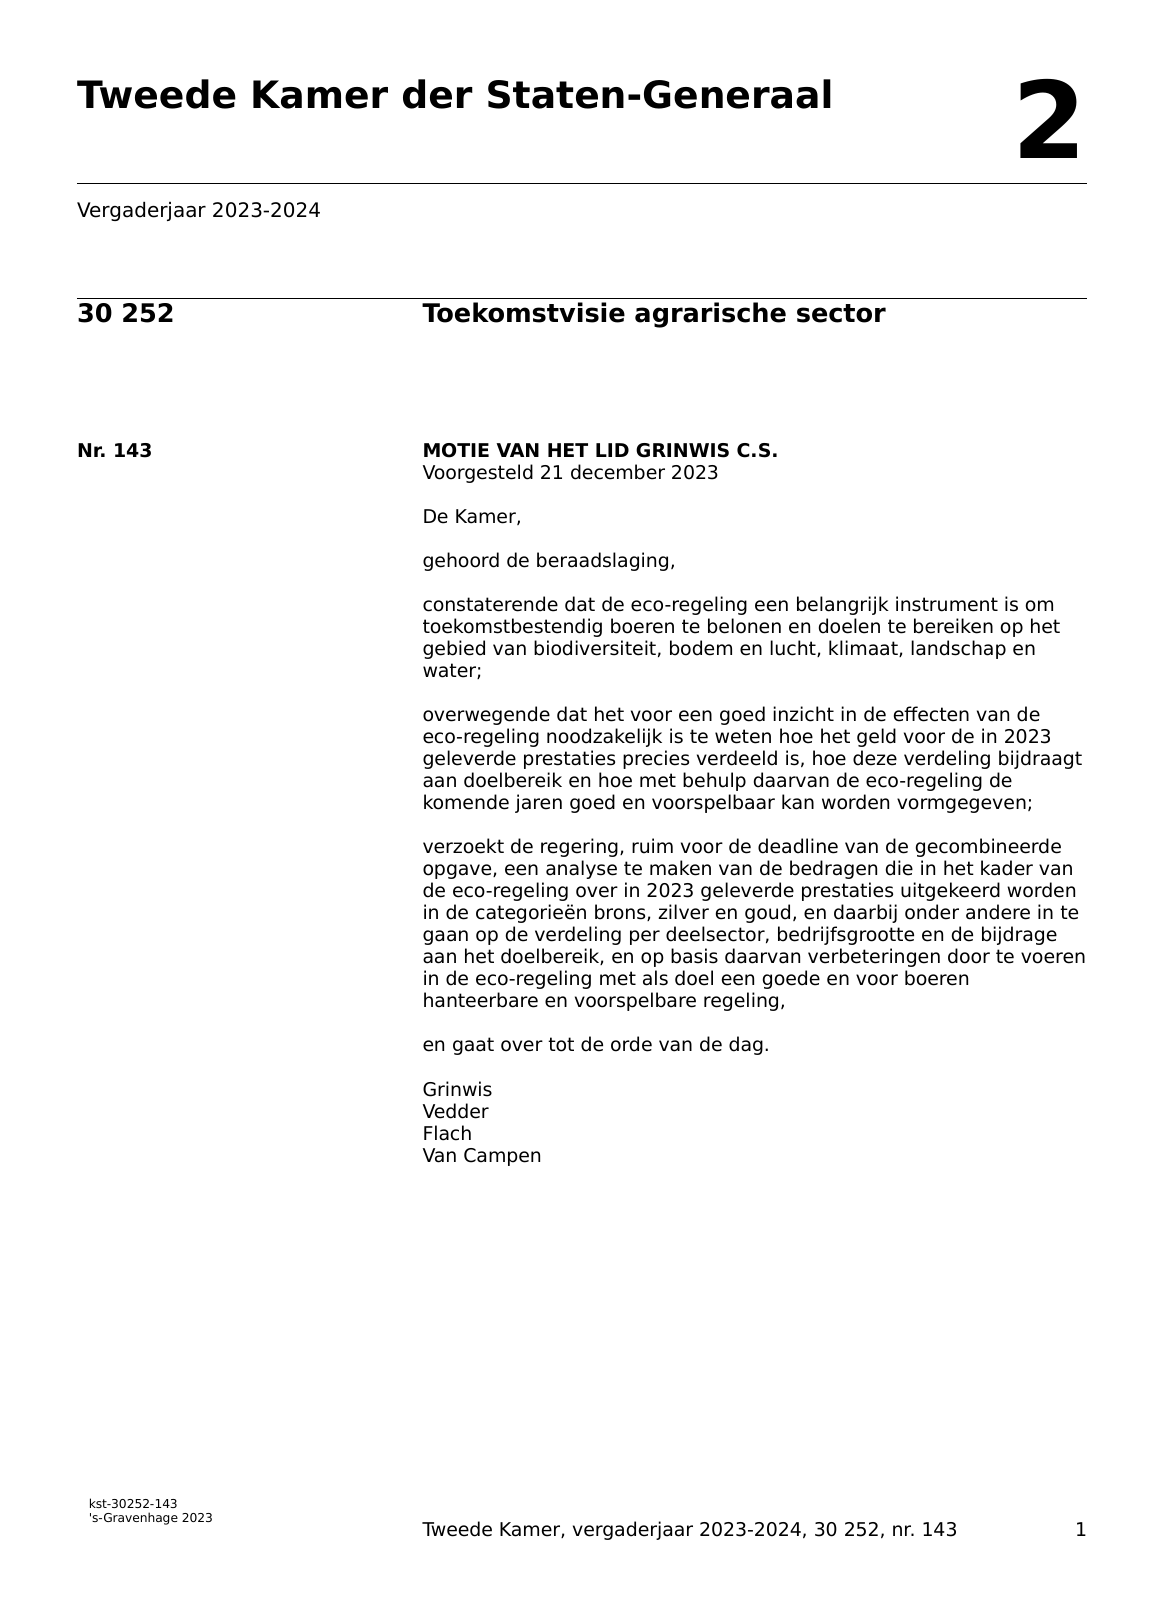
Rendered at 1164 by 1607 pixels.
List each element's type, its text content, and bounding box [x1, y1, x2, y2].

text Vedder [422, 1101, 1087, 1122]
subtitle Nr. 143 MOTIE VAN HET LID GRINWIS C.S. [77, 440, 1087, 462]
text en gaat over tot de orde van de dag. [422, 1034, 1087, 1056]
text 's-Gravenhage 2023 [88, 1511, 323, 1525]
text Grinwis [422, 1078, 1087, 1101]
table_cell Vergaderjaar 2023-2024 [77, 184, 1087, 298]
text kst-30252-143 [88, 1497, 323, 1511]
table_header 2 [886, 59, 1087, 183]
text overwegende dat het voor een goed inzicht in de effecten van de eco-regeling noodzakelijk is te weten hoe het geld voor de in 2023 geleverde prestaties precies verdeeld is, hoe deze verdeling bijdraagt aan doelbereik en hoe met behulp daarvan de eco-regeling de komende jaren goed en voorspelbaar kan worden vormgegeven; [422, 704, 1087, 814]
table_header Tweede Kamer der Staten-Generaal [77, 59, 886, 183]
text Van Campen [422, 1144, 1087, 1166]
text De Kamer, [422, 506, 1087, 528]
text constaterende dat de eco-regeling een belangrijk instrument is om toekomstbestendig boeren te belonen en doelen te bereiken op het gebied van biodiversiteit, bodem en lucht, klimaat, landschap en water; [422, 594, 1087, 682]
text Voorgesteld 21 december 2023 [422, 462, 1087, 484]
text gehoord de beraadslaging, [422, 550, 1087, 572]
text verzoekt de regering, ruim voor de deadline van de gecombineerde opgave, een analyse te maken van de bedragen die in het kader van de eco-regeling over in 2023 geleverde prestaties uitgekeerd worden in de categorieën brons, zilver en goud, en daarbij onder andere in te gaan op de verdeling per deelsector, bedrijfsgrootte en de bijdrage aan het doelbereik, en op basis daarvan verbeteringen door te voeren in de eco-regeling met als doel een goede en voor boeren hanteerbare en voorspelbare regeling, [422, 836, 1087, 1012]
subtitle 30 252 Toekomstvisie agrarische sector [77, 299, 1087, 329]
text Flach [422, 1122, 1087, 1144]
